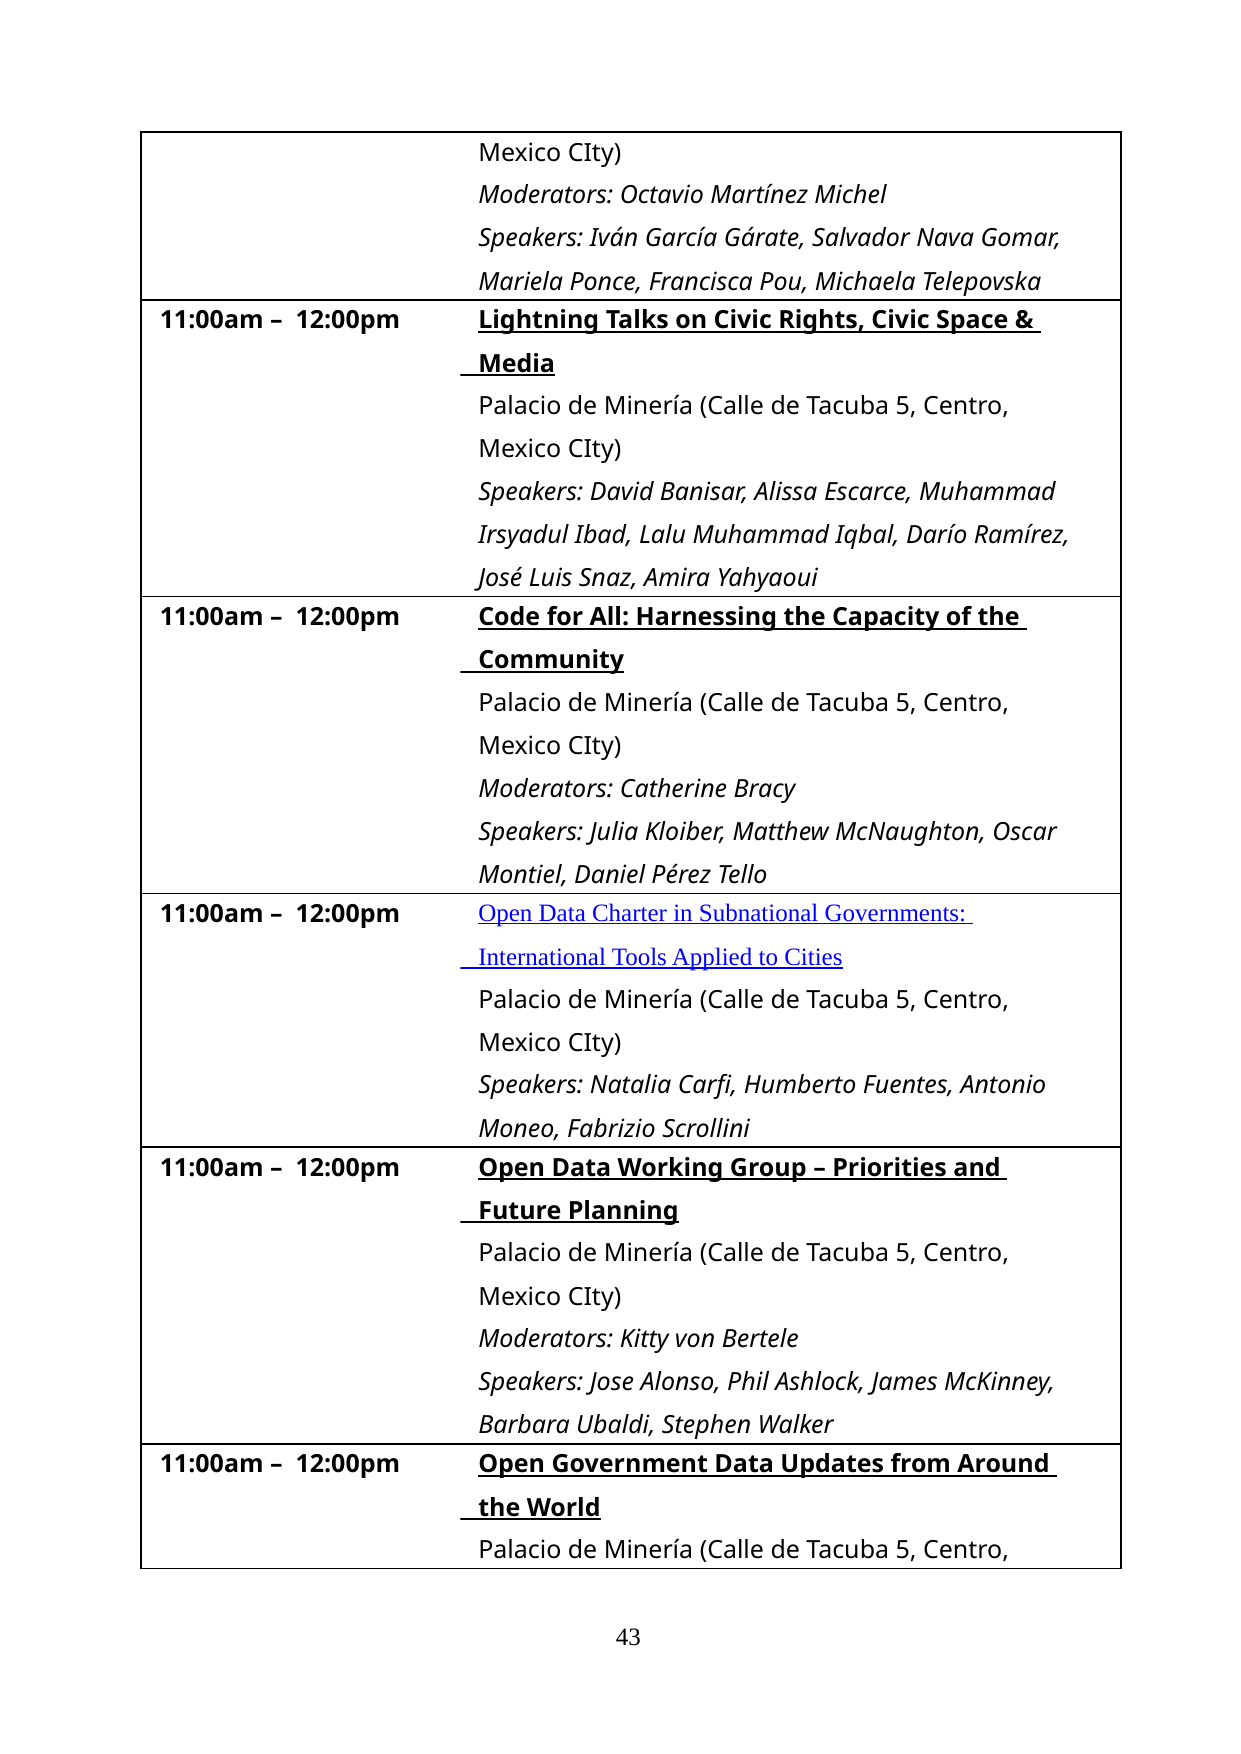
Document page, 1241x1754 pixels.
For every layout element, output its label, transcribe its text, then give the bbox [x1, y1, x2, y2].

table_cell Open Data Working Group – Priorities and Future Planning Palacio de Minería (Calle de Tacuba 5, Centro, Mexico CIty) Moderators: Kitty von Bertele Speakers: Jose Alonso, Phil Ashlock, James McKinney, Barbara Ubaldi, Stephen Walker [449, 1148, 1097, 1443]
table_cell Mexico CIty) Moderators: Octavio Martínez Michel Speakers: Iván García Gárate, Salvador Nava Gomar, Mariela Ponce, Francisca Pou, Michaela Telepovska [449, 133, 1097, 299]
table_cell [1097, 301, 1120, 596]
table_cell [1097, 1445, 1120, 1568]
table_cell 11:00am – 12:00pm [142, 894, 414, 1146]
table_cell [142, 133, 414, 299]
table_cell Lightning Talks on Civic Rights, Civic Space & Media Palacio de Minería (Calle de Tacuba 5, Centro, Mexico CIty) Speakers: David Banisar, Alissa Escarce, Muhammad Irsyadul Ibad, Lalu Muhammad Iqbal, Darío Ramírez, José Luis Snaz, Amira Yahyaoui [449, 301, 1097, 596]
table_cell [414, 1445, 449, 1568]
table_cell [414, 1148, 449, 1443]
table_cell [414, 894, 449, 1146]
table_cell [1097, 894, 1120, 1146]
table_cell Code for All: Harnessing the Capacity of the Community Palacio de Minería (Calle de Tacuba 5, Centro, Mexico CIty) Moderators: Catherine Bracy Speakers: Julia Kloiber, Matthew McNaughton, Oscar Montiel, Daniel Pérez Tello [449, 597, 1097, 892]
table_cell 11:00am – 12:00pm [142, 1445, 414, 1568]
table_cell [1097, 133, 1120, 299]
table_cell 11:00am – 12:00pm [142, 1148, 414, 1443]
table_cell [414, 133, 449, 299]
table_cell Open Data Charter in Subnational Governments: International Tools Applied to Cities Palacio de Minería (Calle de Tacuba 5, Centro, Mexico CIty) Speakers: Natalia Carfi, Humberto Fuentes, Antonio Moneo, Fabrizio Scrollini [449, 894, 1097, 1146]
table_cell Open Government Data Updates from Around the World Palacio de Minería (Calle de Tacuba 5, Centro, [449, 1445, 1097, 1568]
table_cell [414, 301, 449, 596]
table_cell [1097, 1148, 1120, 1443]
table_cell [1097, 597, 1120, 892]
table_cell [414, 597, 449, 892]
table_cell 11:00am – 12:00pm [142, 301, 414, 596]
table_cell 11:00am – 12:00pm [142, 597, 414, 892]
